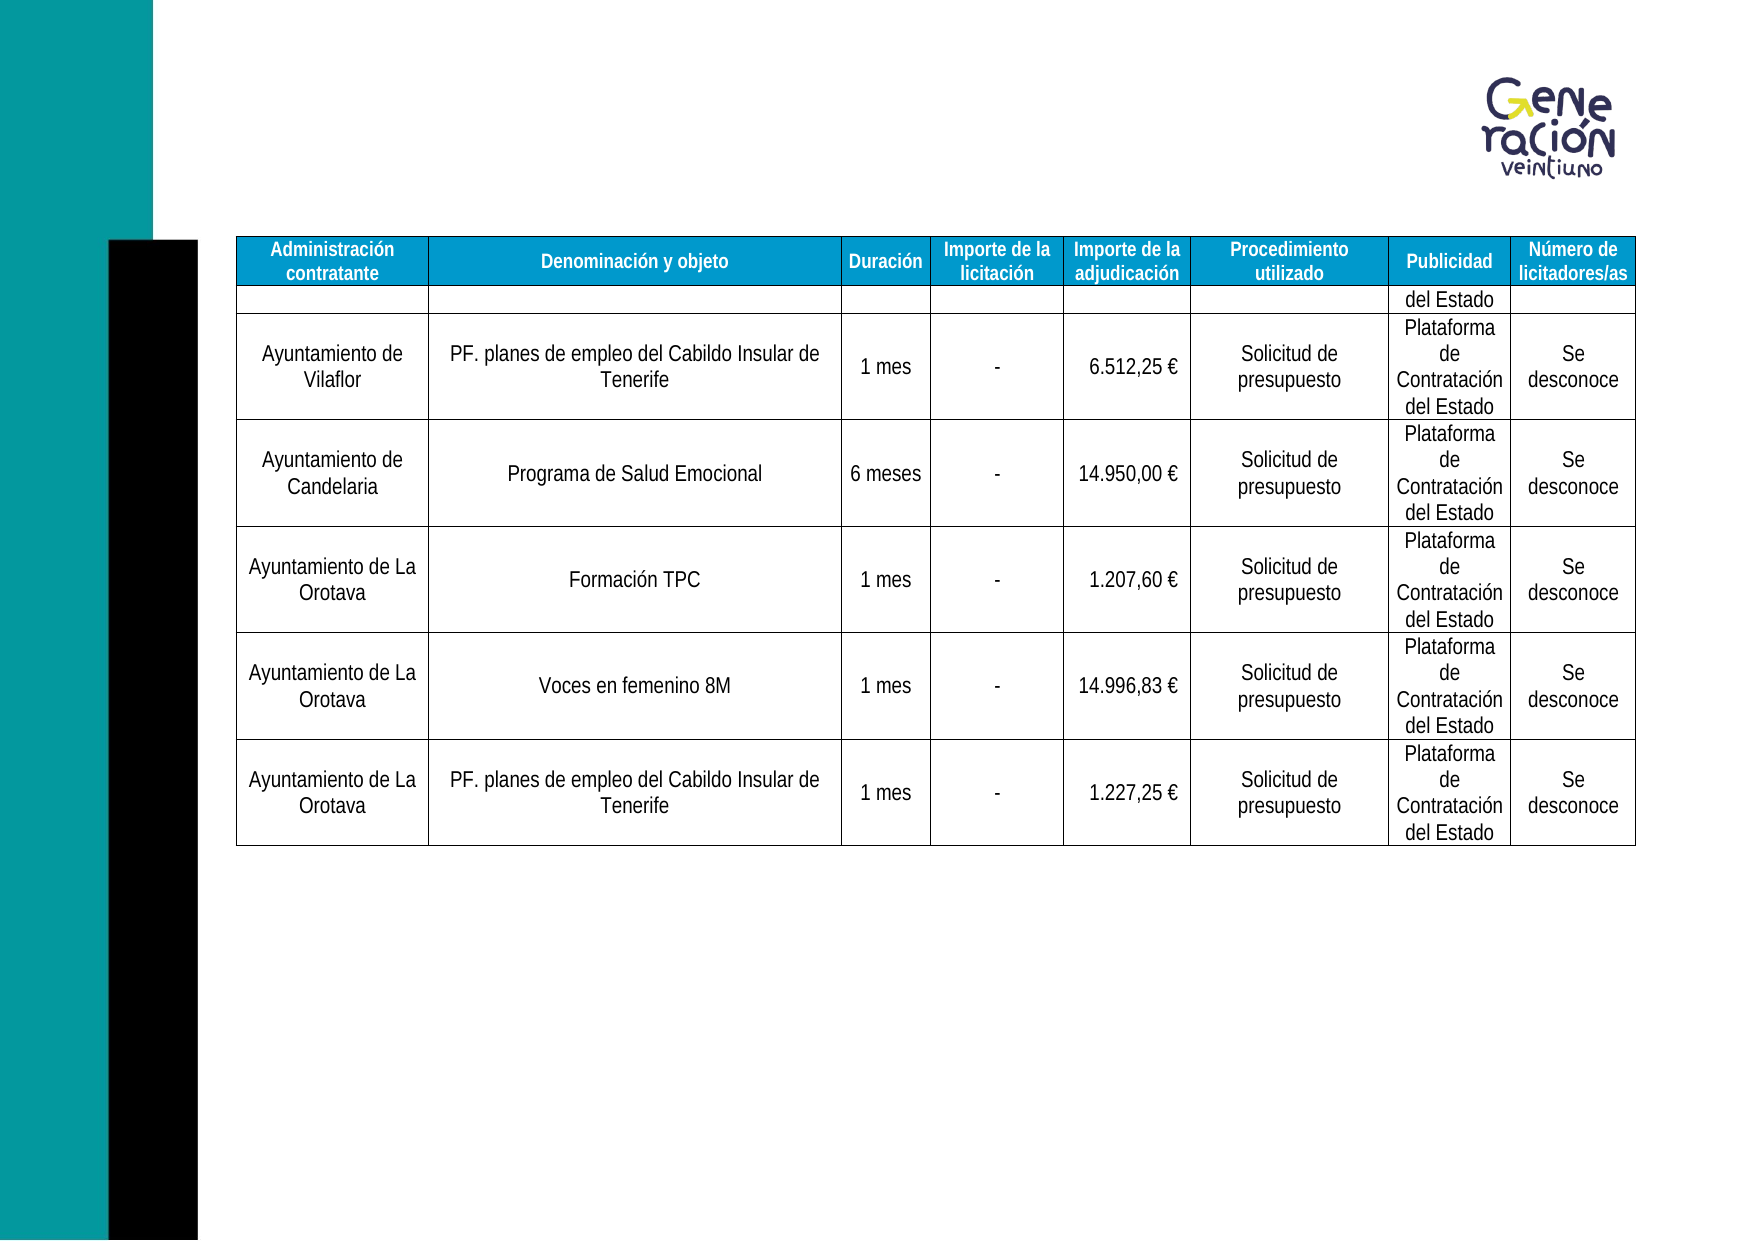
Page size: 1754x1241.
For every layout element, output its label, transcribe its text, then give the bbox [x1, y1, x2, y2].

table_cell [1511, 286, 1635, 313]
table_header Importe de la adjudicación [1064, 237, 1190, 285]
table_cell [1064, 286, 1190, 313]
table_cell Plataforma de Contratación del Estado [1389, 314, 1510, 419]
table_header Administración contratante [237, 237, 428, 285]
table_cell Solicitud de presupuesto [1191, 314, 1388, 419]
table_header Denominación y objeto [429, 237, 841, 285]
table_cell Ayuntamiento de La Orotava [237, 740, 428, 845]
table_cell - [931, 314, 1063, 419]
table_cell Se desconoce [1511, 314, 1635, 419]
table_cell Solicitud de presupuesto [1191, 420, 1388, 526]
table_cell Se desconoce [1511, 740, 1635, 845]
table_cell - [931, 420, 1063, 526]
table_cell Ayuntamiento de Vilaflor [237, 314, 428, 419]
table_header Duración [842, 237, 930, 285]
table_cell Solicitud de presupuesto [1191, 633, 1388, 738]
table_cell Plataforma de Contratación del Estado [1389, 633, 1510, 738]
table_header Número de licitadores/as [1511, 237, 1635, 285]
table_cell Ayuntamiento de Candelaria [237, 420, 428, 526]
table_header Procedimiento utilizado [1191, 237, 1388, 285]
table_cell Programa de Salud Emocional [429, 420, 841, 526]
table_header Publicidad [1389, 237, 1510, 285]
table_cell [429, 286, 841, 313]
table_cell del Estado [1389, 286, 1510, 313]
table_cell Se desconoce [1511, 420, 1635, 526]
table_cell - [931, 286, 1063, 313]
table_cell 1 mes [842, 740, 930, 845]
table_header Importe de la licitación [931, 237, 1063, 285]
table_cell 14.996,83 € [1064, 633, 1190, 738]
table_cell Solicitud de presupuesto [1191, 740, 1388, 845]
table_cell Voces en femenino 8M [429, 633, 841, 738]
table_cell - [931, 740, 1063, 845]
table_cell Ayuntamiento de La Orotava [237, 527, 428, 632]
table_cell - [931, 633, 1063, 738]
table_cell [1191, 286, 1388, 313]
table_cell Plataforma de Contratación del Estado [1389, 740, 1510, 845]
table_cell Se desconoce [1511, 633, 1635, 738]
table_cell 1 mes [842, 314, 930, 419]
table_cell Solicitud de presupuesto [1191, 527, 1388, 632]
table_cell - [931, 527, 1063, 632]
table_cell 1 mes [842, 633, 930, 738]
table_cell 6 meses [842, 420, 930, 526]
table_cell [237, 286, 428, 313]
table_cell [842, 286, 930, 313]
table_cell Plataforma de Contratación del Estado [1389, 527, 1510, 632]
table_cell Se desconoce [1511, 527, 1635, 632]
table_cell 14.950,00 € [1064, 420, 1190, 526]
table_cell 1.227,25 € [1064, 740, 1190, 845]
table_cell 1.207,60 € [1064, 527, 1190, 632]
table_cell PF. planes de empleo del Cabildo Insular de Tenerife [429, 314, 841, 419]
table_cell Formación TPC [429, 527, 841, 632]
table_cell Plataforma de Contratación del Estado [1389, 420, 1510, 526]
table_cell 1 mes [842, 527, 930, 632]
table_cell 6.512,25 € [1064, 314, 1190, 419]
table_cell Ayuntamiento de La Orotava [237, 633, 428, 738]
table_cell PF. planes de empleo del Cabildo Insular de Tenerife [429, 740, 841, 845]
